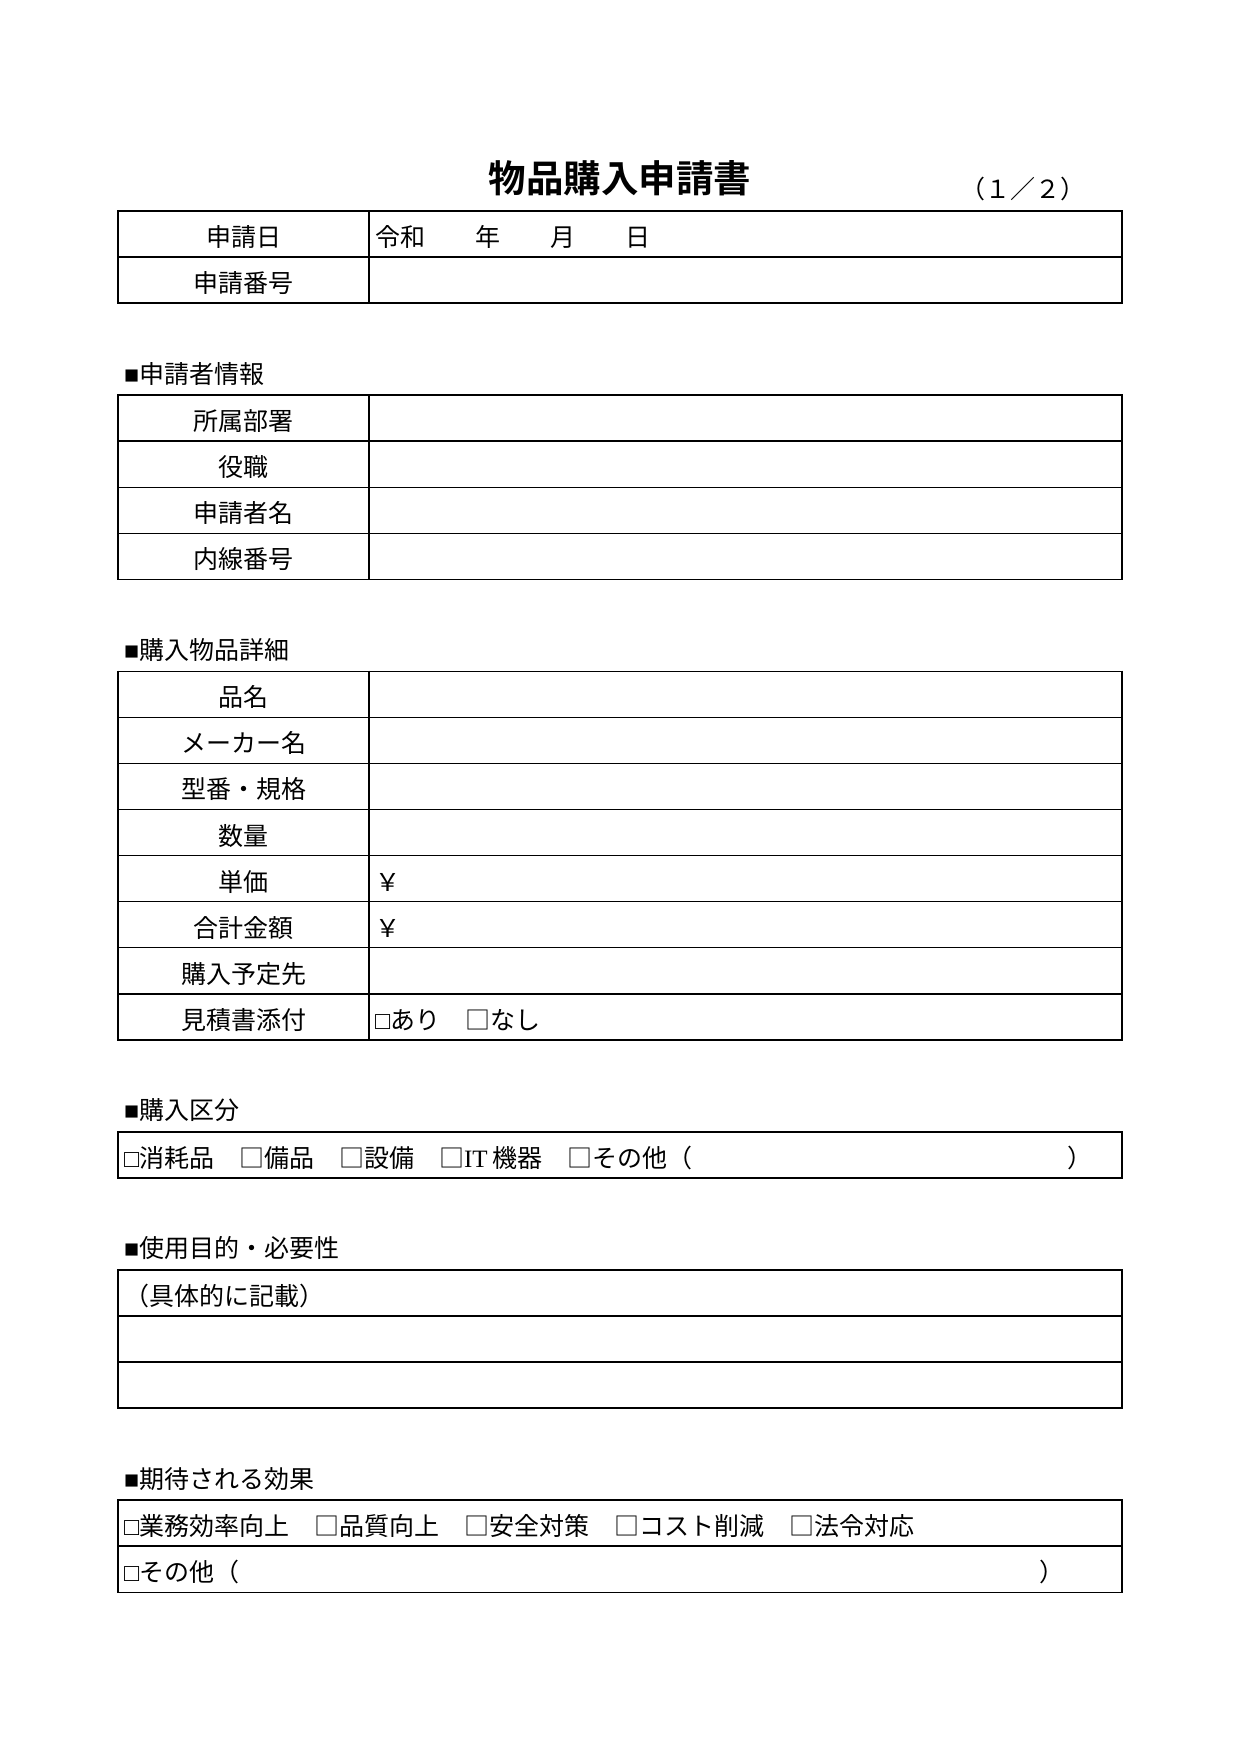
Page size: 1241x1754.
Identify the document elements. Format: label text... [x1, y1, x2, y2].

table_cell （１／２） [955, 164, 1122, 210]
table_cell ■使用目的・必要性 [118, 1223, 1122, 1269]
table_cell [370, 948, 1121, 993]
table_cell ￥ [370, 902, 1121, 947]
table_cell 合計金額 [119, 902, 368, 947]
table_cell ■購入区分 [118, 1085, 1122, 1131]
table_cell [119, 1363, 1121, 1407]
table_cell メーカー名 [119, 718, 368, 763]
table_cell [118, 304, 1122, 348]
table_cell [370, 718, 1121, 763]
table_cell 申請日 [119, 212, 368, 256]
table_cell 所属部署 [119, 396, 368, 440]
table_cell [370, 442, 1121, 486]
table_cell □あり □なし [370, 995, 1121, 1039]
table_cell ■期待される効果 [118, 1453, 1122, 1499]
table_cell □消耗品 □備品 □設備 □IT機器 □その他（ ） [119, 1133, 1121, 1177]
table_cell [370, 534, 1121, 578]
table_cell ■申請者情報 [118, 348, 1122, 394]
table_cell [370, 258, 1121, 302]
table_cell □その他（ ） [119, 1547, 1121, 1591]
table_cell 内線番号 [119, 534, 368, 578]
table_cell □業務効率向上 □品質向上 □安全対策 □コスト削減 □法令対応 [119, 1501, 1121, 1545]
table_cell [787, 164, 955, 210]
table_cell [118, 1409, 1122, 1453]
table_cell 申請者名 [119, 488, 368, 532]
table_header [787, 118, 1122, 164]
table_cell [118, 164, 453, 210]
table_cell ￥ [370, 856, 1121, 901]
table_cell [119, 1317, 1121, 1361]
table_cell 単価 [119, 856, 368, 901]
table_cell （具体的に記載） [119, 1271, 1121, 1315]
table_cell [370, 764, 1121, 809]
table_header 物品購入申請書 [453, 118, 787, 210]
table_cell 役職 [119, 442, 368, 486]
table_header [118, 118, 453, 164]
table_cell 申請番号 [119, 258, 368, 302]
table_cell 見積書添付 [119, 995, 368, 1039]
table_cell 購入予定先 [119, 948, 368, 993]
table_cell 品名 [119, 672, 368, 717]
table_cell [118, 580, 1122, 624]
table_cell 型番・規格 [119, 764, 368, 809]
table_cell [370, 672, 1121, 717]
table_cell [370, 488, 1121, 532]
table_cell [118, 1179, 1122, 1223]
table_cell ■購入物品詳細 [118, 625, 1122, 671]
table_cell [370, 396, 1121, 440]
table_cell 令和 年 月 日 [370, 212, 1121, 256]
table_cell [118, 1041, 1122, 1085]
table_cell [370, 810, 1121, 855]
table_cell 数量 [119, 810, 368, 855]
